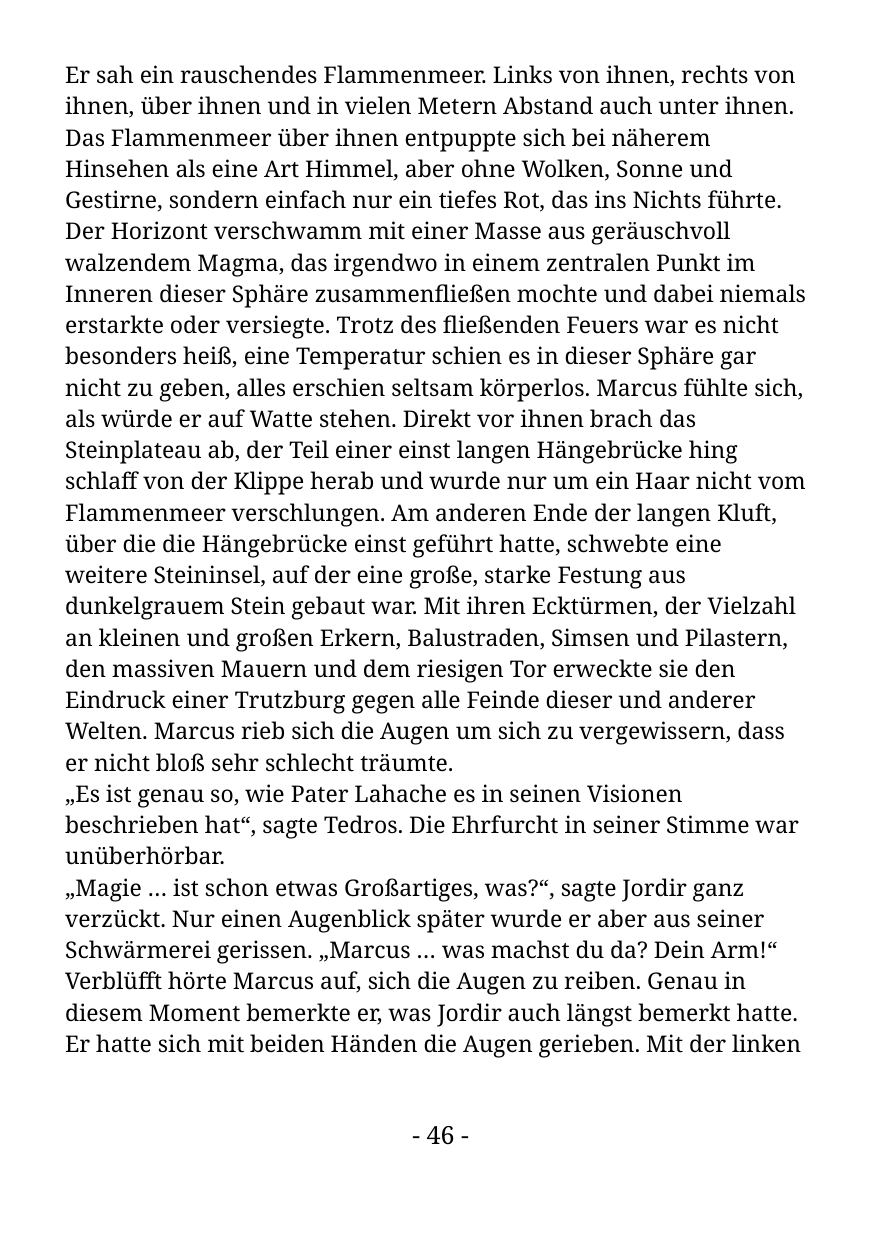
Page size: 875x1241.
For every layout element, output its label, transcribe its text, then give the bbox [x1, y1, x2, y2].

text „Es ist genau so, wie Pater Lahache es in seinen Visionen beschrieben hat“, sagte Tedros. Die Ehrfurcht in seiner Stimme war unüberhörbar. [65, 778, 809, 872]
text „Magie … ist schon etwas Großartiges, was?“, sagte Jordir ganz verzückt. Nur einen Augenblick später wurde er aber aus seiner Schwärmerei gerissen. „Marcus … was machst du da? Dein Arm!“ [65, 872, 809, 965]
text Verblüfft hörte Marcus auf, sich die Augen zu reiben. Genau in diesem Moment bemerkte er, was Jordir auch längst bemerkt hatte. Er hatte sich mit beiden Händen die Augen gerieben. Mit der linken [65, 965, 809, 1059]
text Er sah ein rauschendes Flammenmeer. Links von ihnen, rechts von ihnen, über ihnen und in vielen Metern Abstand auch unter ihnen. Das Flammenmeer über ihnen entpuppte sich bei näherem Hinsehen als eine Art Himmel, aber ohne Wolken, Sonne und Gestirne, sondern einfach nur ein tiefes Rot, das ins Nichts führte. Der Horizont verschwamm mit einer Masse aus geräuschvoll walzendem Magma, das irgendwo in einem zentralen Punkt im Inneren dieser Sphäre zusammenfließen mochte und dabei niemals erstarkte oder versiegte. Trotz des fließenden Feuers war es nicht besonders heiß, eine Temperatur schien es in dieser Sphäre gar nicht zu geben, alles erschien seltsam körperlos. Marcus fühlte sich, als würde er auf Watte stehen. Direkt vor ihnen brach das Steinplateau ab, der Teil einer einst langen Hängebrücke hing schlaff von der Klippe herab und wurde nur um ein Haar nicht vom Flammenmeer verschlungen. Am anderen Ende der langen Kluft, über die die Hängebrücke einst geführt hatte, schwebte eine weitere Steininsel, auf der eine große, starke Festung aus dunkelgrauem Stein gebaut war. Mit ihren Ecktürmen, der Vielzahl an kleinen und großen Erkern, Balustraden, Simsen und Pilastern, den massiven Mauern und dem riesigen Tor erweckte sie den Eindruck einer Trutzburg gegen alle Feinde dieser und anderer Welten. Marcus rieb sich die Augen um sich zu vergewissern, dass er nicht bloß sehr schlecht träumte. [65, 59, 809, 778]
